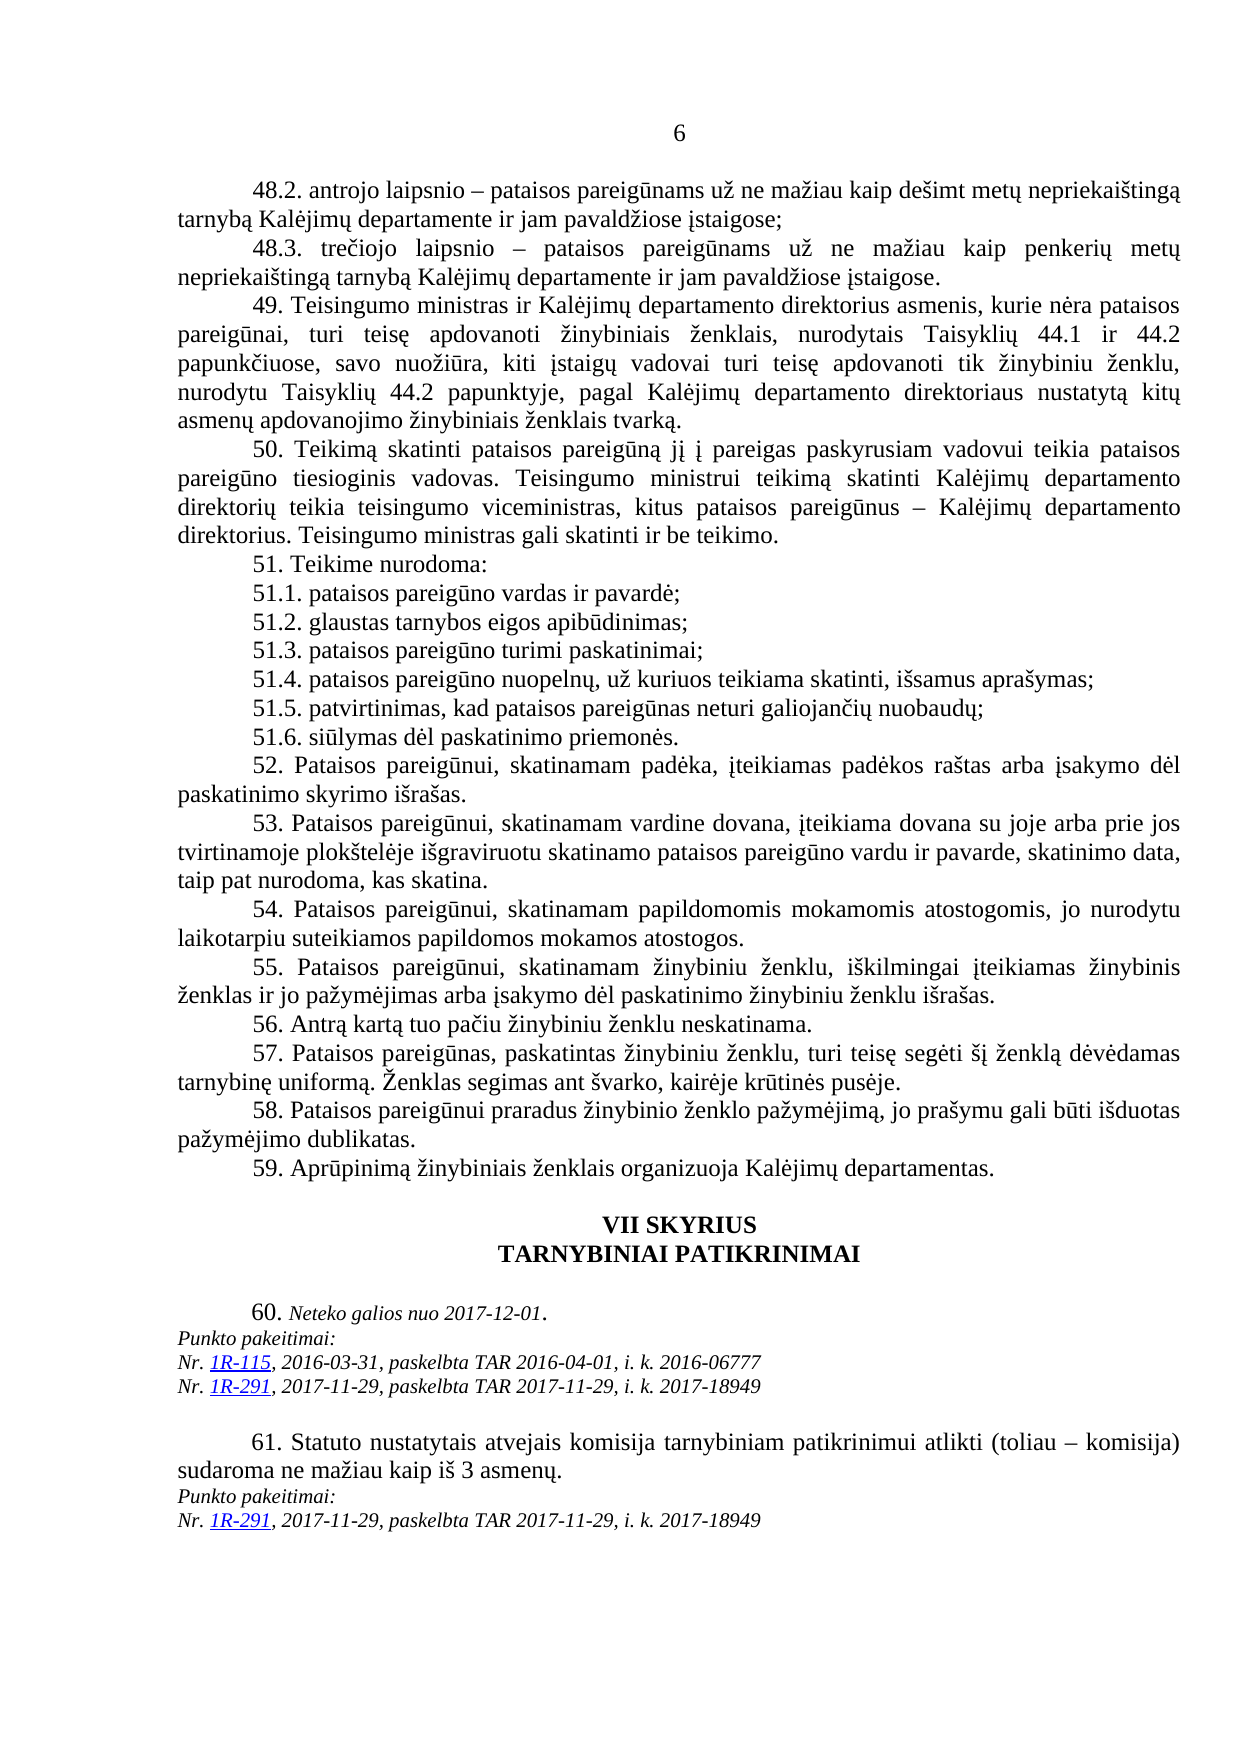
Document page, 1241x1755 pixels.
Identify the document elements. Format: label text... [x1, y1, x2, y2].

text 51.6. siūlymas dėl paskatinimo priemonės. [177, 722, 1181, 751]
text 49. Teisingumo ministras ir Kalėjimų departamento direktorius asmenis, kurie nėra pataisos pareigūnai, turi teisę apdovanoti žinybiniais ženklais, nurodytais Taisyklių 44.1 ir 44.2 papunkčiuose, savo nuožiūra, kiti įstaigų vadovai turi teisę apdovanoti tik žinybiniu ženklu, nurodytu Taisyklių 44.2 papunktyje, pagal Kalėjimų departamento direktoriaus nustatytą kitų asmenų apdovanojimo žinybiniais ženklais tvarką. [177, 291, 1181, 434]
text 56. Antrą kartą tuo pačiu žinybiniu ženklu neskatinama. [177, 1009, 1181, 1038]
text 54. Pataisos pareigūnui, skatinamam papildomomis mokamomis atostogomis, jo nurodytu laikotarpiu suteikiamos papildomos mokamos atostogos. [177, 894, 1181, 952]
text 59. Aprūpinimą žinybiniais ženklais organizuoja Kalėjimų departamentas. [177, 1153, 1181, 1182]
text 53. Pataisos pareigūnui, skatinamam vardine dovana, įteikiama dovana su joje arba prie jos tvirtinamoje plokštelėje išgraviruotu skatinamo pataisos pareigūno vardu ir pavarde, skatinimo data, taip pat nurodoma, kas skatina. [177, 808, 1181, 894]
text Punkto pakeitimai: [177, 1326, 1181, 1350]
text 52. Pataisos pareigūnui, skatinamam padėka, įteikiamas padėkos raštas arba įsakymo dėl paskatinimo skyrimo išrašas. [177, 751, 1181, 808]
text 51.4. pataisos pareigūno nuopelnų, už kuriuos teikiama skatinti, išsamus aprašymas; [177, 664, 1181, 693]
text Punkto pakeitimai: [177, 1484, 1181, 1508]
text 58. Pataisos pareigūnui praradus žinybinio ženklo pažymėjimą, jo prašymu gali būti išduotas pažymėjimo dublikatas. [177, 1096, 1181, 1153]
text VII SKYRIUS [177, 1211, 1181, 1239]
text Nr. 1R-115, 2016-03-31, paskelbta TAR 2016-04-01, i. k. 2016-06777 [177, 1350, 1181, 1374]
text 48.3. trečiojo laipsnio – pataisos pareigūnams už ne mažiau kaip penkerių metų nepriekaištingą tarnybą Kalėjimų departamente ir jam pavaldžiose įstaigose. [177, 233, 1181, 291]
text 51.5. patvirtinimas, kad pataisos pareigūnas neturi galiojančių nuobaudų; [177, 693, 1181, 722]
text 57. Pataisos pareigūnas, paskatintas žinybiniu ženklu, turi teisę segėti šį ženklą dėvėdamas tarnybinę uniformą. Ženklas segimas ant švarko, kairėje krūtinės pusėje. [177, 1038, 1181, 1096]
text 50. Teikimą skatinti pataisos pareigūną jį į pareigas paskyrusiam vadovui teikia pataisos pareigūno tiesioginis vadovas. Teisingumo ministrui teikimą skatinti Kalėjimų departamento direktorių teikia teisingumo viceministras, kitus pataisos pareigūnus – Kalėjimų departamento direktorius. Teisingumo ministras gali skatinti ir be teikimo. [177, 434, 1181, 549]
text 51.2. glaustas tarnybos eigos apibūdinimas; [177, 607, 1181, 636]
text 60. Neteko galios nuo 2017-12-01. [177, 1297, 1181, 1326]
text 61. Statuto nustatytais atvejais komisija tarnybiniam patikrinimui atlikti (toliau – komisija) sudaroma ne mažiau kaip iš 3 asmenų. [177, 1427, 1181, 1484]
text 55. Pataisos pareigūnui, skatinamam žinybiniu ženklu, iškilmingai įteikiamas žinybinis ženklas ir jo pažymėjimas arba įsakymo dėl paskatinimo žinybiniu ženklu išrašas. [177, 952, 1181, 1009]
text 51. Teikime nurodoma: [177, 549, 1181, 578]
text Nr. 1R-291, 2017-11-29, paskelbta TAR 2017-11-29, i. k. 2017-18949 [177, 1374, 1181, 1398]
text TARNYBINIAI PATIKRINIMAI [177, 1239, 1181, 1268]
text Nr. 1R-291, 2017-11-29, paskelbta TAR 2017-11-29, i. k. 2017-18949 [177, 1508, 1181, 1532]
text 51.3. pataisos pareigūno turimi paskatinimai; [177, 636, 1181, 664]
text 51.1. pataisos pareigūno vardas ir pavardė; [177, 578, 1181, 607]
text 48.2. antrojo laipsnio – pataisos pareigūnams už ne mažiau kaip dešimt metų nepriekaištingą tarnybą Kalėjimų departamente ir jam pavaldžiose įstaigose; [177, 176, 1181, 233]
